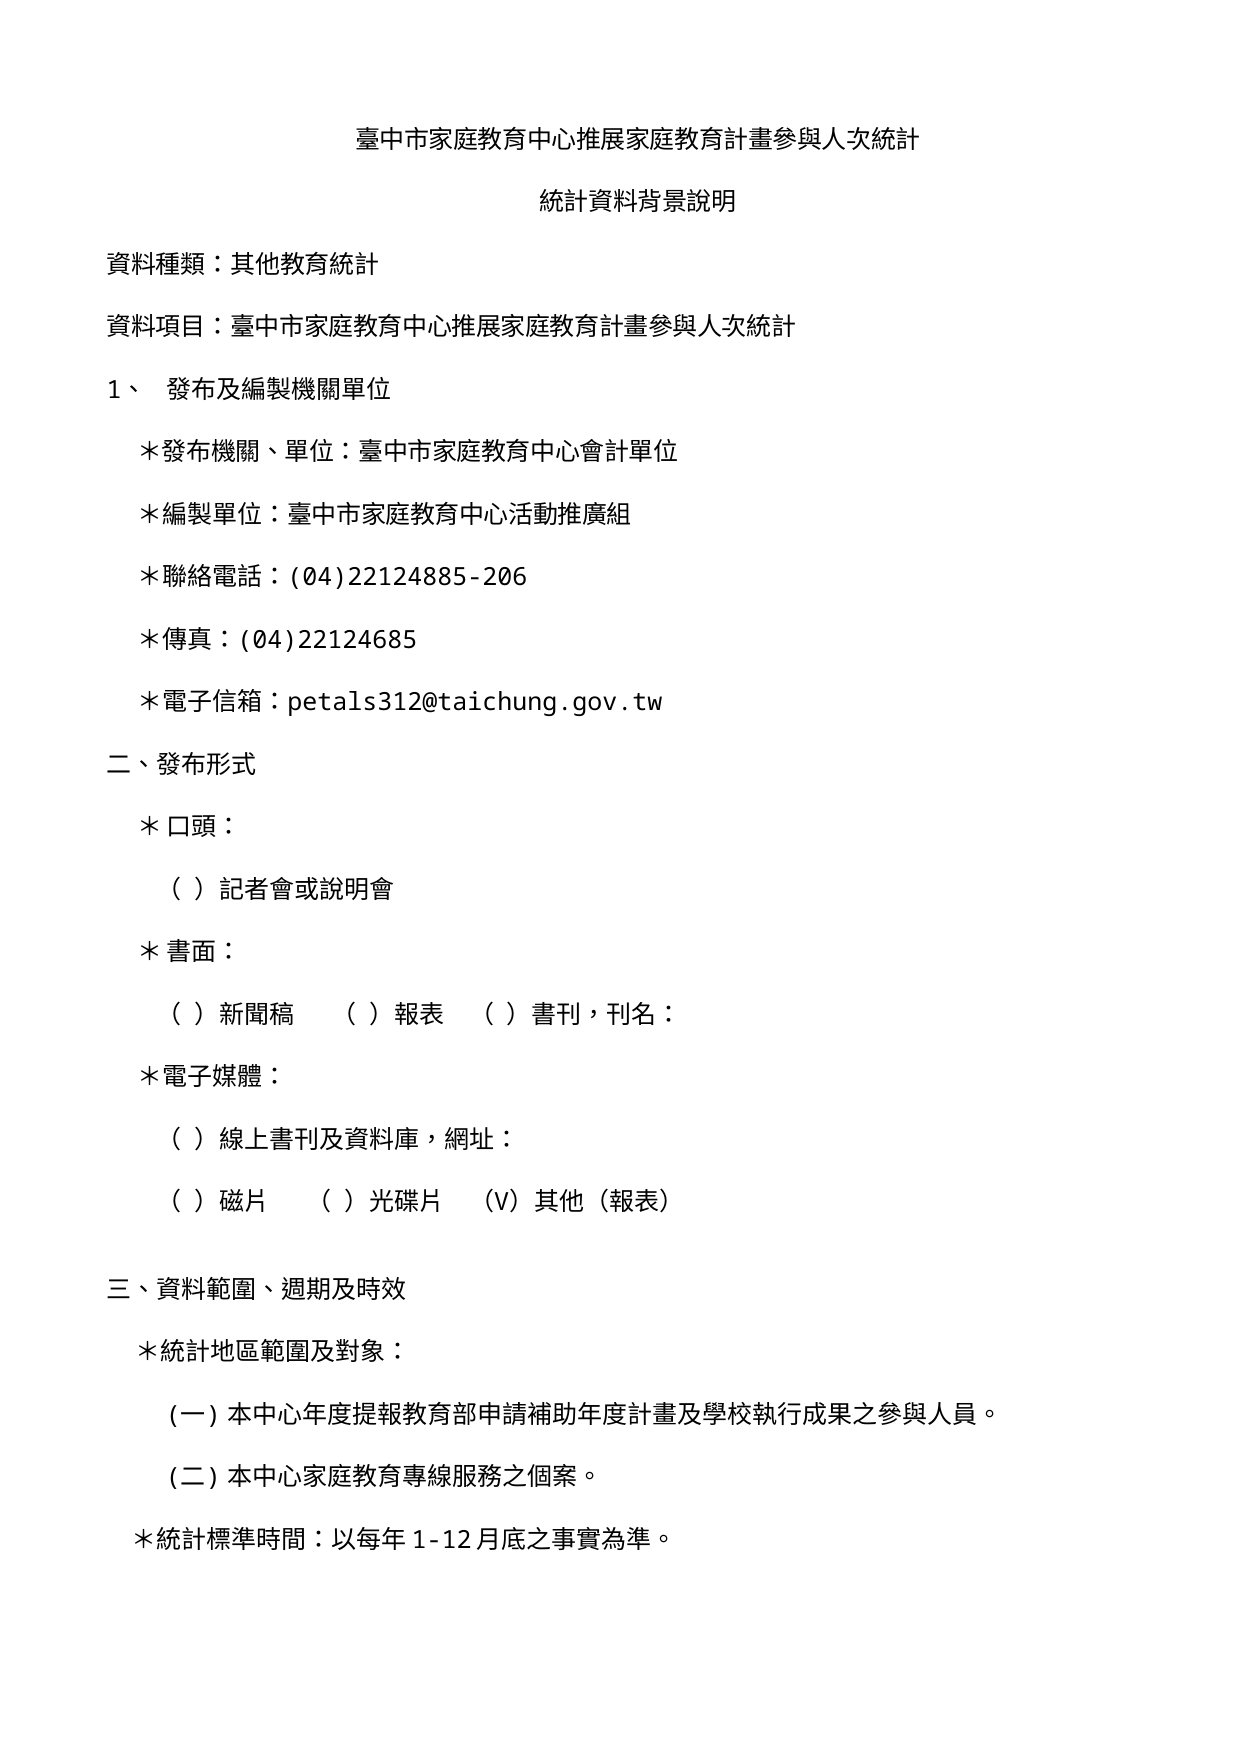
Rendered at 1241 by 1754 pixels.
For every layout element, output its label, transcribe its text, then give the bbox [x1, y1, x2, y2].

text （ ）磁片 （ ）光碟片 （V）其他（報表） [106, 1158, 1203, 1221]
text 三、資料範圍、週期及時效 [106, 1246, 1169, 1308]
text （ ）新聞稿 （ ）報表 （ ）書刊，刊名： [106, 971, 1203, 1033]
text (二) 本中心家庭教育專線服務之個案。 [136, 1433, 1169, 1496]
text 統計資料背景說明 [106, 158, 1169, 221]
text 資料種類：其他教育統計 [106, 221, 1169, 283]
text 二、發布形式 [106, 721, 1169, 783]
text ＊統計地區範圍及對象： [136, 1308, 1169, 1371]
text （ ）記者會或說明會 [106, 846, 1203, 908]
list 口頭： [137, 783, 1169, 846]
text 資料項目：臺中市家庭教育中心推展家庭教育計畫參與人次統計 [106, 283, 1169, 346]
text ＊統計標準時間：以每年1-12月底之事實為準。 [131, 1496, 1169, 1558]
text ＊傳真：(04)22124685 [137, 596, 1169, 658]
list 書面： [137, 908, 1169, 971]
text ＊發布機關、單位：臺中市家庭教育中心會計單位 [137, 408, 1169, 471]
text ＊編製單位：臺中市家庭教育中心活動推廣組 [137, 471, 1169, 533]
list 發布及編製機關單位 [106, 346, 1169, 408]
text 臺中市家庭教育中心推展家庭教育計畫參與人次統計 [106, 96, 1169, 158]
text ＊電子信箱：petals312@taichung.gov.tw [137, 658, 1169, 721]
text ＊聯絡電話：(04)22124885-206 [137, 533, 1169, 596]
text (一) 本中心年度提報教育部申請補助年度計畫及學校執行成果之參與人員。 [136, 1371, 1169, 1433]
text （ ）線上書刊及資料庫，網址： [106, 1096, 1203, 1158]
text ＊電子媒體： [137, 1033, 1169, 1096]
